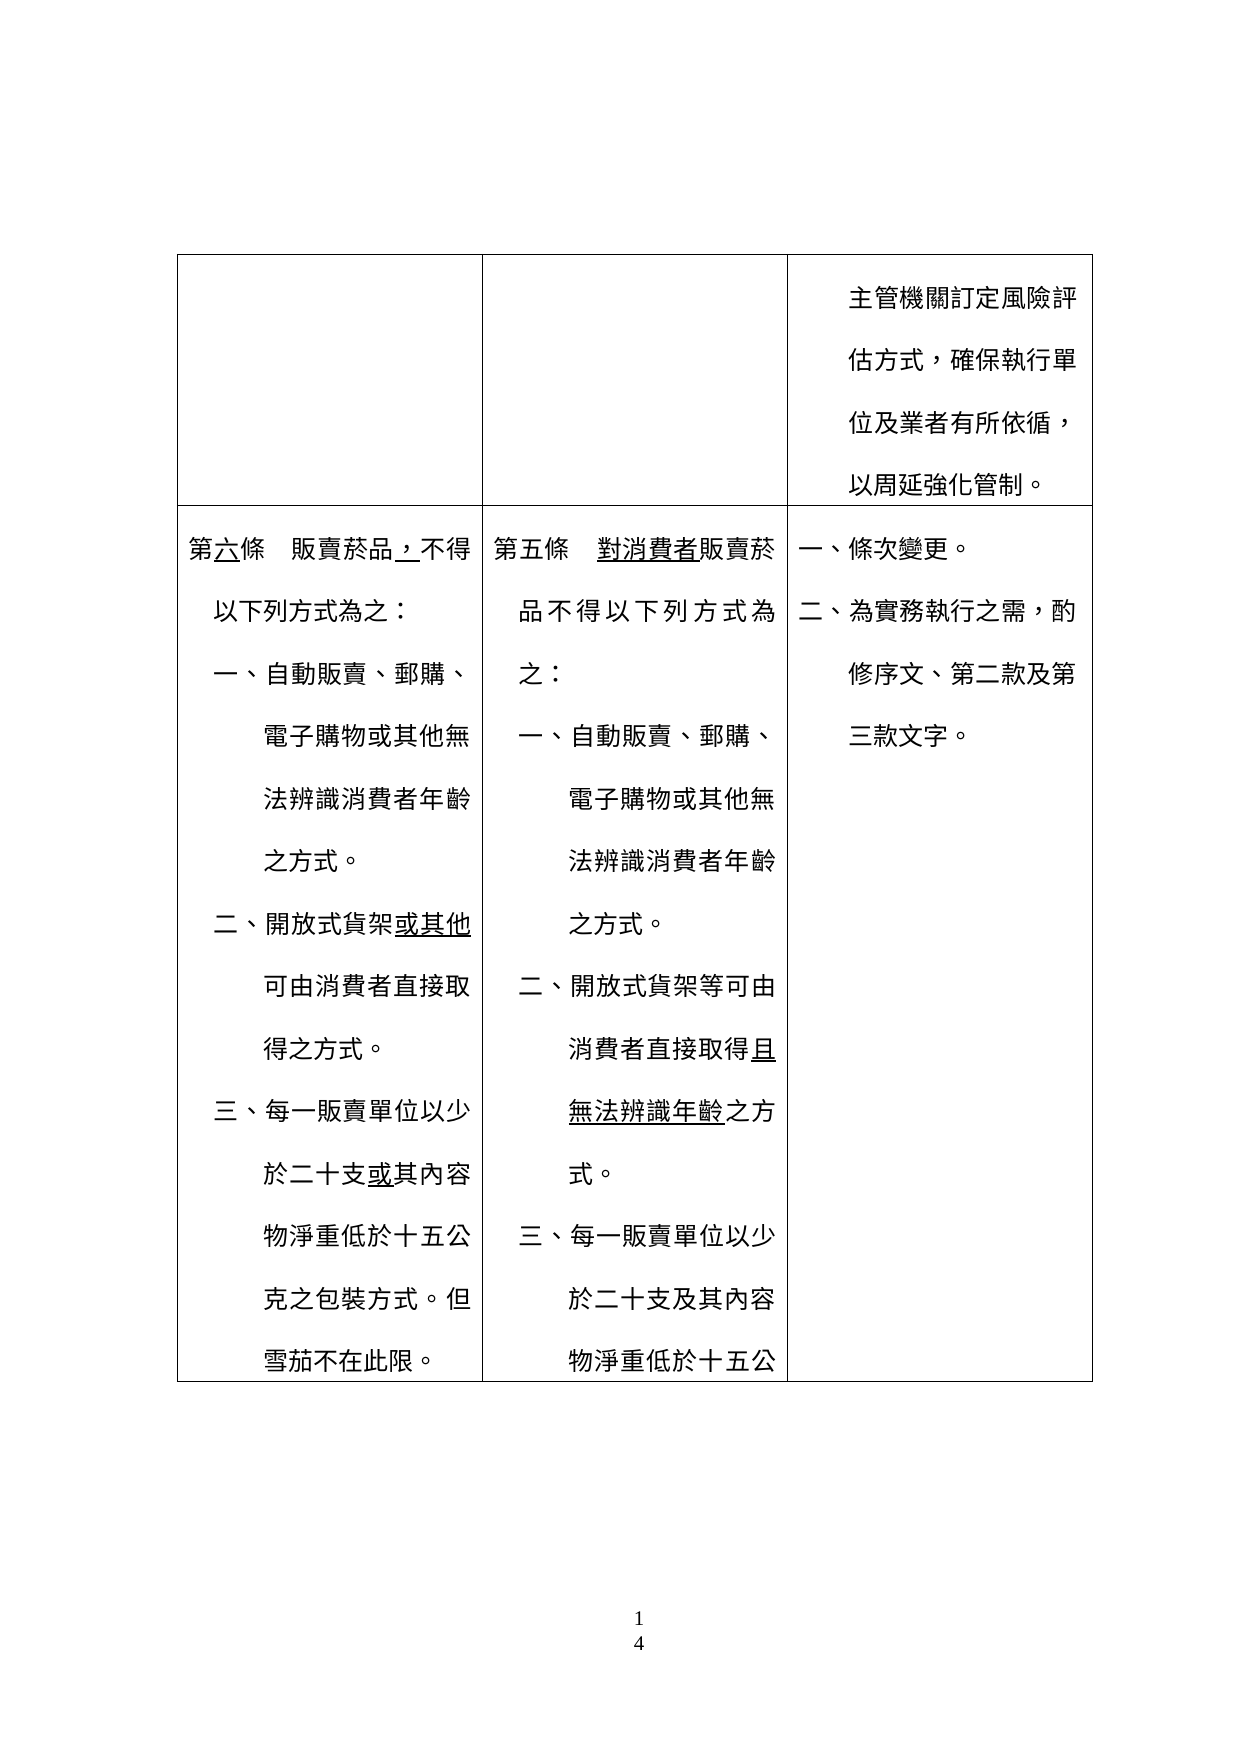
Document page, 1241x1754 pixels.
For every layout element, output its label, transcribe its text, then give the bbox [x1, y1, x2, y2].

table_cell 第六條 販賣菸品，不得以下列方式為之： 一、自動販賣、郵購、電子購物或其他無法辨識消費者年齡之方式。 二、開放式貨架或其他可由消費者直接取得之方式。 三、每一販賣單位以少於二十支或其內容物淨重低於十五公克之包裝方式。但雪茄不在此限。 [178, 506, 482, 1381]
table_cell 主管機關訂定風險評估方式，確保執行單位及業者有所依循，以周延強化管制。 [788, 255, 1092, 505]
table_cell 一、條次變更。 二、為實務執行之需，酌修序文、第二款及第三款文字。 [788, 506, 1092, 1381]
table_cell 第五條 對消費者販賣菸品不得以下列方式為之： 一、自動販賣、郵購、電子購物或其他無法辨識消費者年齡之方式。 二、開放式貨架等可由消費者直接取得且無法辨識年齡之方式。 三、每一販賣單位以少於二十支及其內容物淨重低於十五公 [483, 506, 787, 1381]
table_cell [178, 255, 482, 505]
table_cell [483, 255, 787, 505]
